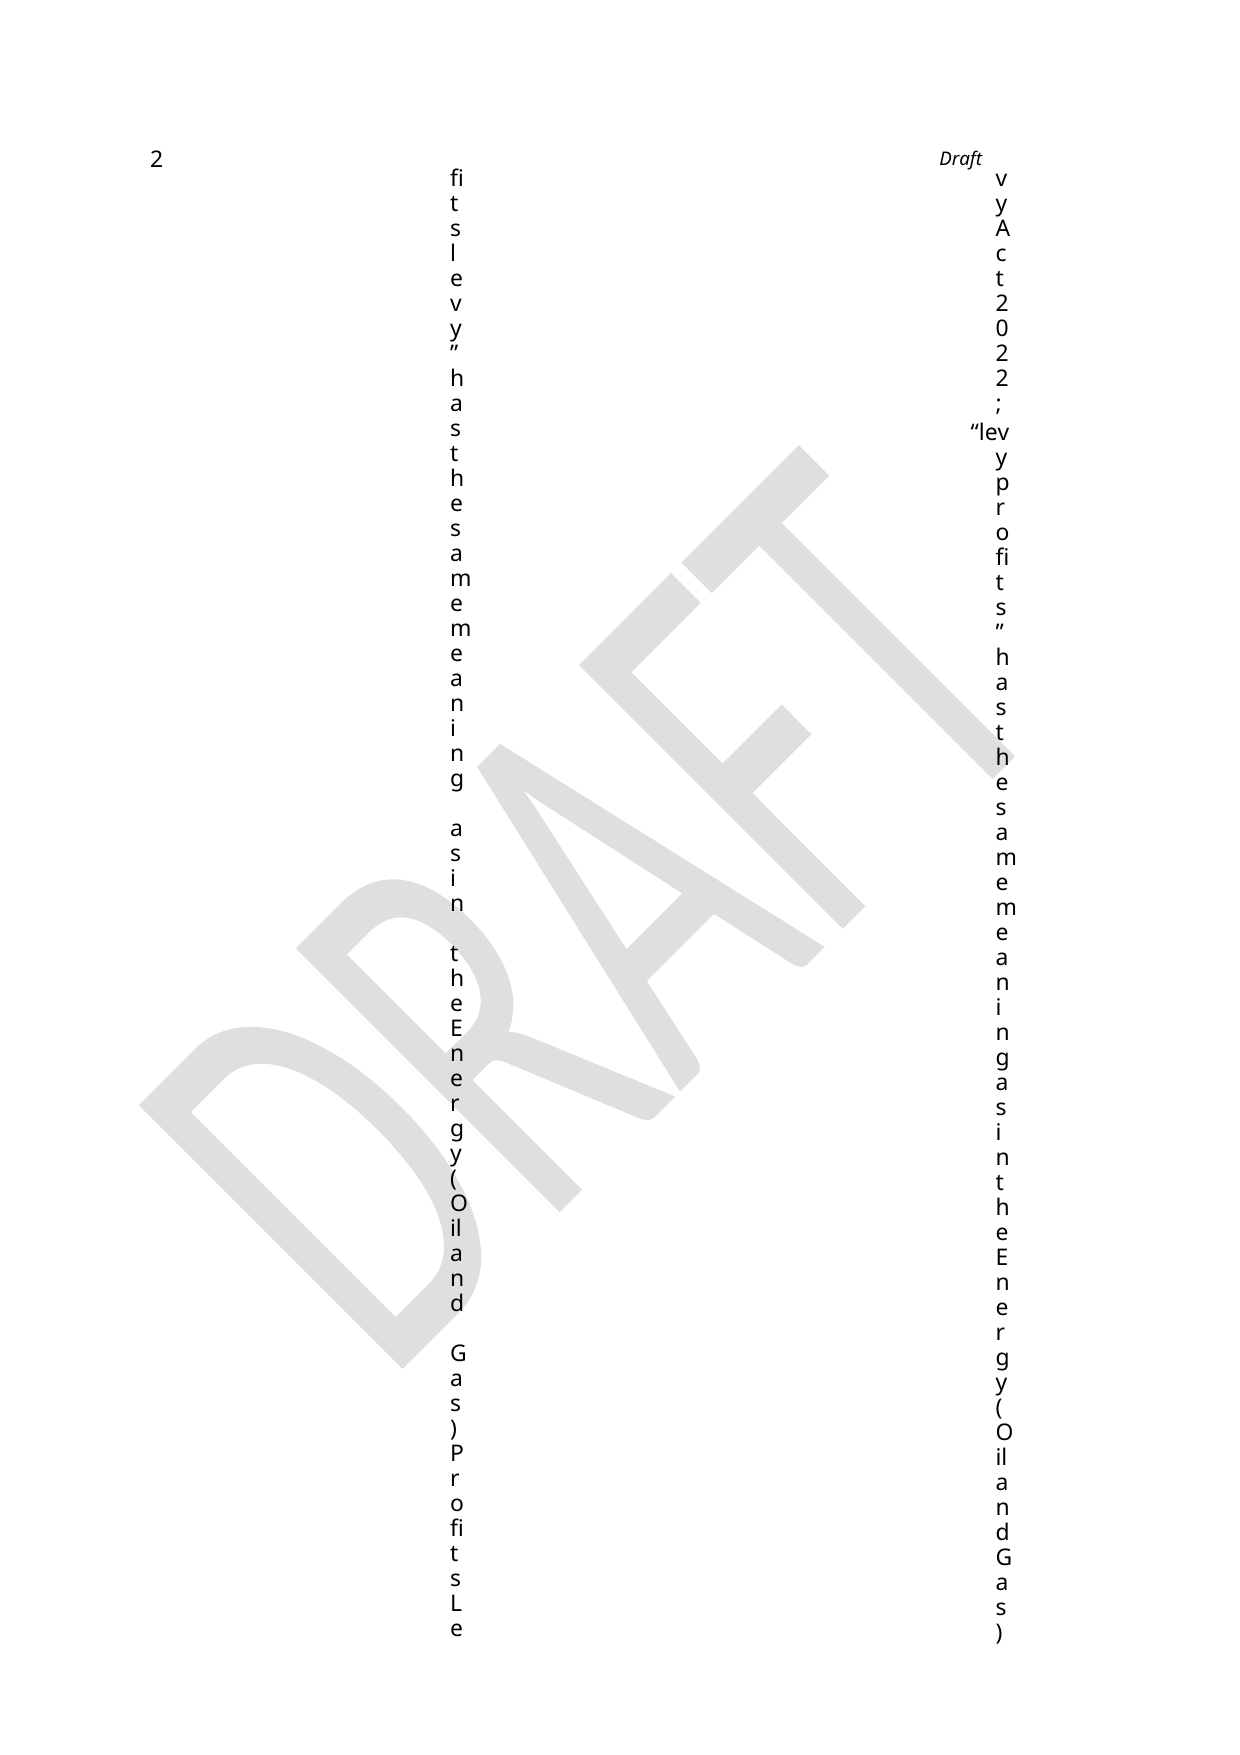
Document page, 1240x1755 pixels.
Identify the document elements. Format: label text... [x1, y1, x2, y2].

text ““energy (oil and gas) profits levy” has the same meaning as in the Energy (Oil and Gas) Profits Levy Act 2022; [450, 167, 464, 912]
text “levy profits” has the same meaning as in the Energy (Oil and Gas) Profits Levy Act 2022;”. [995, 421, 1013, 753]
text ““energy (oil and gas) profits levy” has the same meaning as in the Energy (Oil and Gas) Profits Levy Act 2022; [995, 170, 1013, 417]
text “levy profits” has the same meaning as in the Energy (Oil and Gas) Profits Levy Act 2022;”. [995, 760, 1013, 1646]
text ““energy (oil and gas) profits levy” has the same meaning as in the Energy (Oil and Gas) Profits Levy Act 2022; [450, 1309, 464, 1642]
